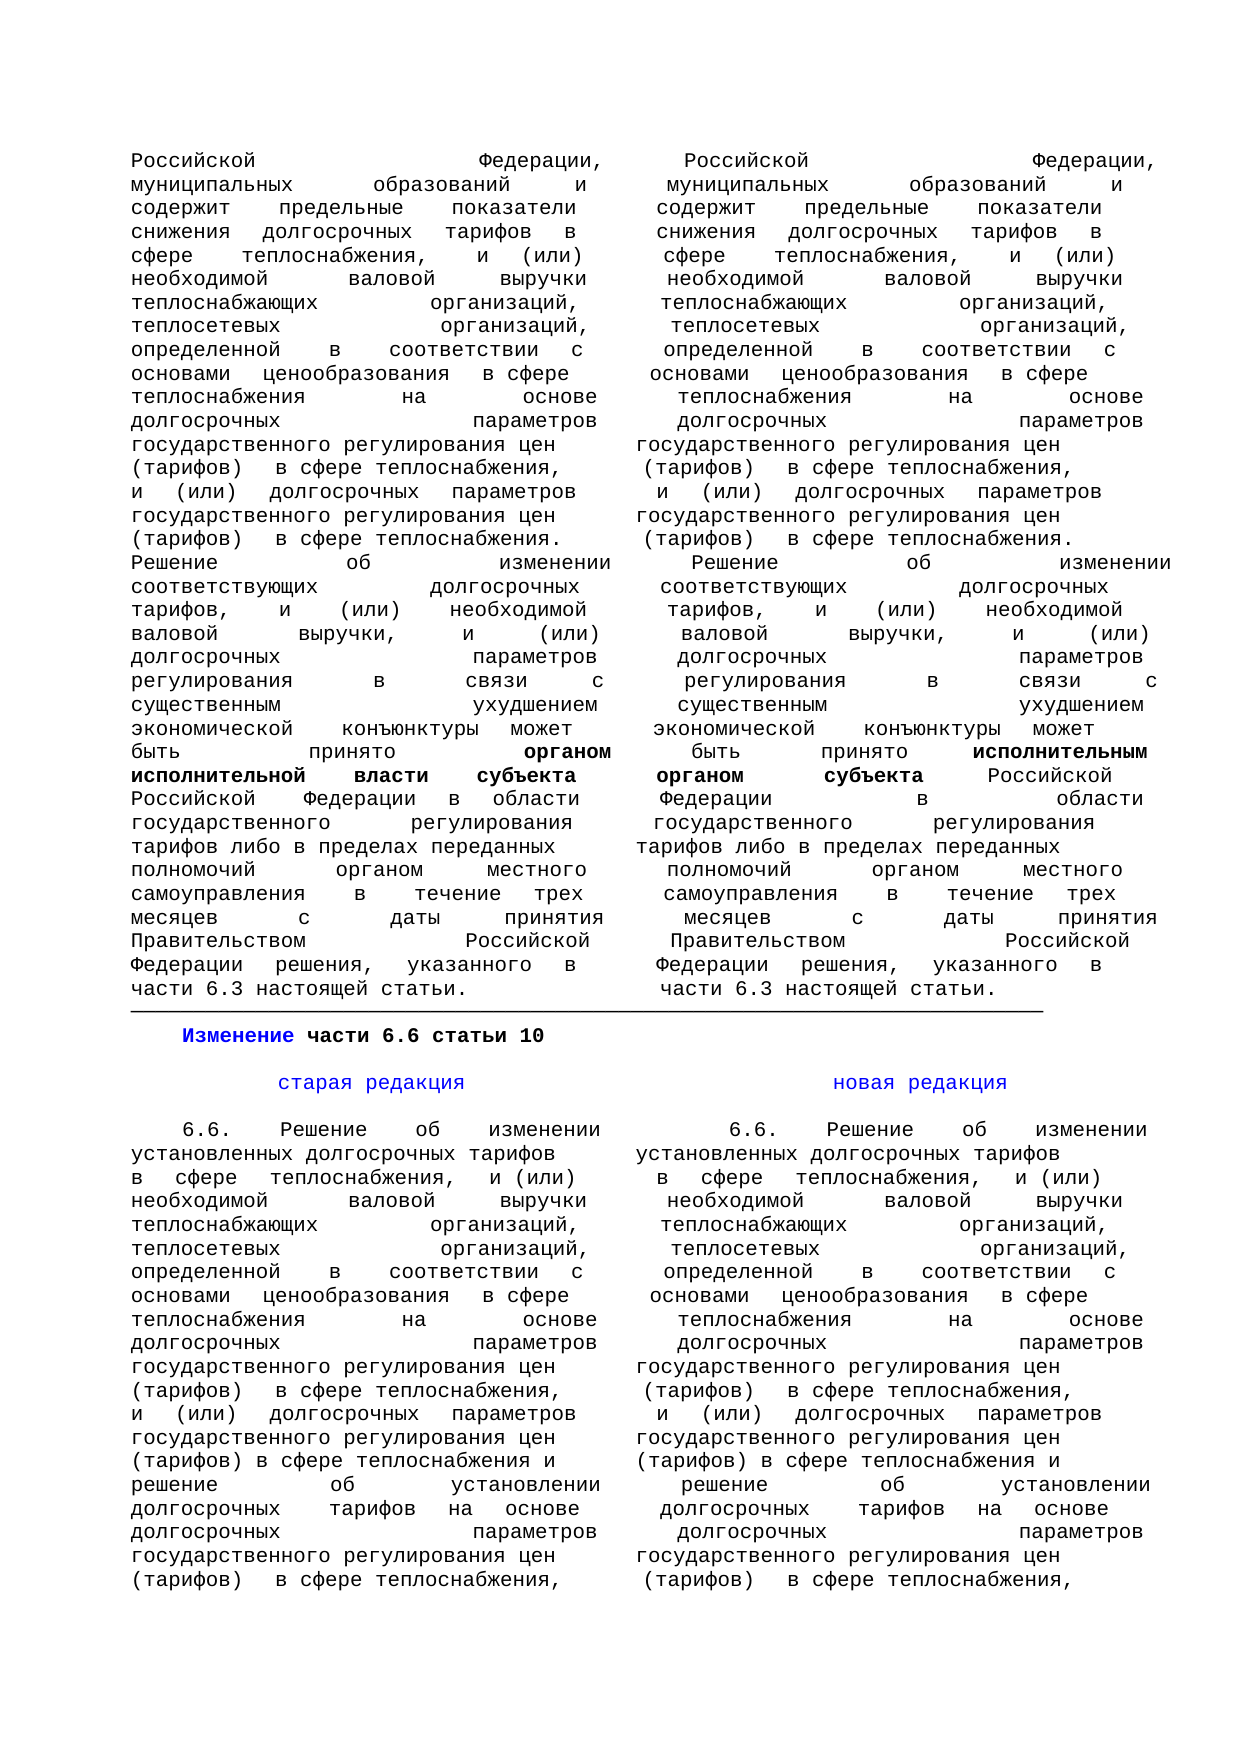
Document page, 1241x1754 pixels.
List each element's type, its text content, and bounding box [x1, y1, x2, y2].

text тарифов либо в пределах переданных тарифов либо в пределах переданных [118, 836, 1181, 859]
text валовой выручки, и (или) валовой выручки, и (или) [118, 623, 1181, 647]
text теплоснабжения на основе теплоснабжения на основе [118, 1309, 1181, 1332]
text (тарифов) в сфере теплоснабжения, (тарифов) в сфере теплоснабжения, [118, 1379, 1181, 1403]
text определенной в соответствии с определенной в соответствии с [118, 1261, 1181, 1285]
text долгосрочных параметров долгосрочных параметров [118, 1332, 1181, 1356]
text государственного регулирования цен государственного регулирования цен [118, 434, 1181, 457]
text необходимой валовой выручки необходимой валовой выручки [118, 268, 1181, 292]
text сфере теплоснабжения, и (или) сфере теплоснабжения, и (или) [118, 244, 1181, 268]
text быть принято органом быть принято исполнительным [118, 741, 1181, 765]
text Решение об изменении Решение об изменении [118, 552, 1181, 576]
text (тарифов) в сфере теплоснабжения. (тарифов) в сфере теплоснабжения. [118, 528, 1181, 552]
text полномочий органом местного полномочий органом местного [118, 859, 1181, 883]
text существенным ухудшением существенным ухудшением [118, 694, 1181, 717]
text государственного регулирования цен государственного регулирования цен [118, 1427, 1181, 1451]
text решение об установлении решение об установлении [118, 1474, 1181, 1498]
text основами ценообразования в сфере основами ценообразования в сфере [118, 363, 1181, 386]
text самоуправления в течение трех самоуправления в течение трех [118, 883, 1181, 907]
text установленных долгосрочных тарифов установленных долгосрочных тарифов [118, 1143, 1181, 1167]
text теплоснабжающих организаций, теплоснабжающих организаций, [118, 292, 1181, 316]
text теплосетевых организаций, теплосетевых организаций, [118, 316, 1181, 339]
text Российской Федерации, Российской Федерации, [118, 150, 1181, 174]
text и (или) долгосрочных параметров и (или) долгосрочных параметров [118, 1403, 1181, 1427]
text старая редакция новая редакция [118, 1072, 1181, 1096]
text Изменение части 6.6 статьи 10 [118, 1025, 1181, 1048]
text долгосрочных тарифов на основе долгосрочных тарифов на основе [118, 1498, 1181, 1521]
text содержит предельные показатели содержит предельные показатели [118, 197, 1181, 221]
text основами ценообразования в сфере основами ценообразования в сфере [118, 1285, 1181, 1309]
text соответствующих долгосрочных соответствующих долгосрочных [118, 576, 1181, 599]
text Правительством Российской Правительством Российской [118, 930, 1181, 954]
text месяцев с даты принятия месяцев с даты принятия [118, 907, 1181, 930]
text ───────────────────────────────────────────────────────────────────────── [118, 1001, 1181, 1025]
text теплосетевых организаций, теплосетевых организаций, [118, 1238, 1181, 1261]
text регулирования в связи с регулирования в связи с [118, 670, 1181, 694]
text 6.6. Решение об изменении 6.6. Решение об изменении [118, 1119, 1181, 1143]
text (тарифов) в сфере теплоснабжения, (тарифов) в сфере теплоснабжения, [118, 1569, 1181, 1592]
text государственного регулирования цен государственного регулирования цен [118, 1356, 1181, 1379]
text в сфере теплоснабжения, и (или) в сфере теплоснабжения, и (или) [118, 1167, 1181, 1190]
text снижения долгосрочных тарифов в снижения долгосрочных тарифов в [118, 221, 1181, 244]
text тарифов, и (или) необходимой тарифов, и (или) необходимой [118, 599, 1181, 623]
text Российской Федерации в области Федерации в области [118, 788, 1181, 812]
text необходимой валовой выручки необходимой валовой выручки [118, 1190, 1181, 1214]
text долгосрочных параметров долгосрочных параметров [118, 1521, 1181, 1545]
text теплоснабжения на основе теплоснабжения на основе [118, 386, 1181, 410]
text экономической конъюнктуры может экономической конъюнктуры может [118, 717, 1181, 741]
text долгосрочных параметров долгосрочных параметров [118, 410, 1181, 434]
text и (или) долгосрочных параметров и (или) долгосрочных параметров [118, 481, 1181, 505]
text исполнительной власти субъекта органом субъекта Российской [118, 765, 1181, 788]
text государственного регулирования цен государственного регулирования цен [118, 1545, 1181, 1569]
text государственного регулирования цен государственного регулирования цен [118, 505, 1181, 528]
text государственного регулирования государственного регулирования [118, 812, 1181, 836]
text (тарифов) в сфере теплоснабжения и (тарифов) в сфере теплоснабжения и [118, 1451, 1181, 1474]
text теплоснабжающих организаций, теплоснабжающих организаций, [118, 1214, 1181, 1238]
text Федерации решения, указанного в Федерации решения, указанного в [118, 954, 1181, 978]
text определенной в соответствии с определенной в соответствии с [118, 339, 1181, 363]
text муниципальных образований и муниципальных образований и [118, 174, 1181, 197]
text части 6.3 настоящей статьи. части 6.3 настоящей статьи. [118, 978, 1181, 1001]
text (тарифов) в сфере теплоснабжения, (тарифов) в сфере теплоснабжения, [118, 457, 1181, 481]
text долгосрочных параметров долгосрочных параметров [118, 647, 1181, 670]
